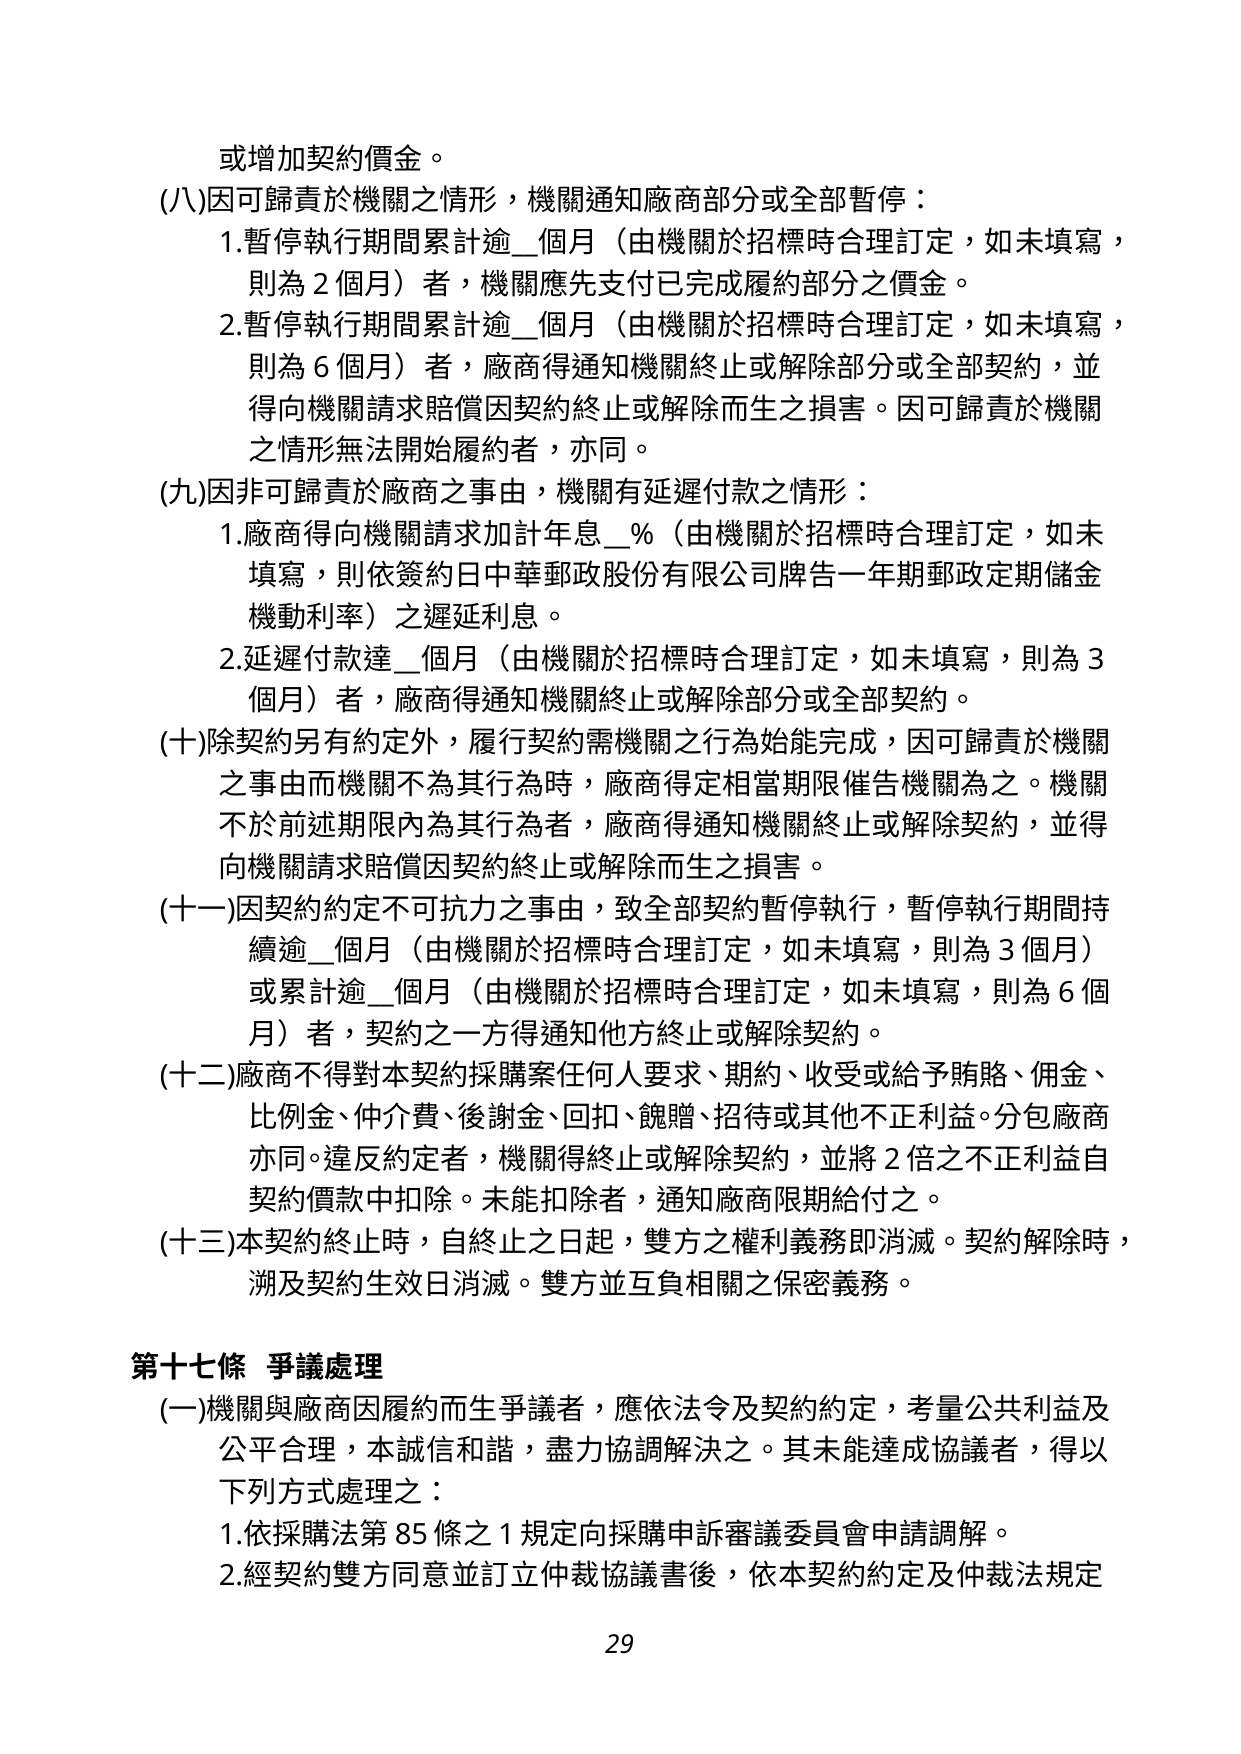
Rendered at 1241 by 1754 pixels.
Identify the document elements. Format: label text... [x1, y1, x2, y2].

text 或增加契約價金。 [159, 136, 1110, 177]
text 1.暫停執行期間累計逾__個月（由機關於招標時合理訂定，如未填寫，則為2個月）者，機關應先支付已完成履約部分之價金。 [218, 219, 1104, 302]
text 1.廠商得向機關請求加計年息__%（由機關於招標時合理訂定，如未填寫，則依簽約日中華郵政股份有限公司牌告一年期郵政定期儲金機動利率）之遲延利息。 [218, 511, 1104, 636]
text (十)除契約另有約定外，履行契約需機關之行為始能完成，因可歸責於機關之事由而機關不為其行為時，廠商得定相當期限催告機關為之。機關不於前述期限內為其行為者，廠商得通知機關終止或解除契約，並得向機關請求賠償因契約終止或解除而生之損害。 [159, 719, 1110, 886]
text 1.依採購法第85條之1規定向採購申訴審議委員會申請調解。 [218, 1511, 1104, 1552]
text (十一)因契約約定不可抗力之事由，致全部契約暫停執行，暫停執行期間持續逾__個月（由機關於招標時合理訂定，如未填寫，則為3個月）或累計逾__個月（由機關於招標時合理訂定，如未填寫，則為6個月）者，契約之一方得通知他方終止或解除契約。 [159, 886, 1110, 1052]
text 2.暫停執行期間累計逾__個月（由機關於招標時合理訂定，如未填寫，則為6個月）者，廠商得通知機關終止或解除部分或全部契約，並得向機關請求賠償因契約終止或解除而生之損害。因可歸責於機關之情形無法開始履約者，亦同。 [218, 302, 1104, 469]
text 2.經契約雙方同意並訂立仲裁協議書後，依本契約約定及仲裁法規定 [218, 1552, 1104, 1594]
text 2.延遲付款達__個月（由機關於招標時合理訂定，如未填寫，則為3個月）者，廠商得通知機關終止或解除部分或全部契約。 [218, 636, 1104, 719]
text (十二)廠商不得對本契約採購案任何人要求、期約、收受或給予賄賂、佣金、比例金、仲介費、後謝金、回扣、餽贈、招待或其他不正利益。分包廠商亦同。違反約定者，機關得終止或解除契約，並將2倍之不正利益自契約價款中扣除。未能扣除者，通知廠商限期給付之。 [159, 1052, 1110, 1219]
text (十三)本契約終止時，自終止之日起，雙方之權利義務即消滅。契約解除時，溯及契約生效日消滅。雙方並互負相關之保密義務。 [159, 1219, 1110, 1302]
text 第十七條 爭議處理 [130, 1344, 1110, 1386]
text (八)因可歸責於機關之情形，機關通知廠商部分或全部暫停： [159, 177, 1110, 219]
text (九)因非可歸責於廠商之事由，機關有延遲付款之情形： [159, 469, 1110, 511]
text (一)機關與廠商因履約而生爭議者，應依法令及契約約定，考量公共利益及公平合理，本誠信和諧，盡力協調解決之。其未能達成協議者，得以下列方式處理之： [159, 1386, 1110, 1511]
